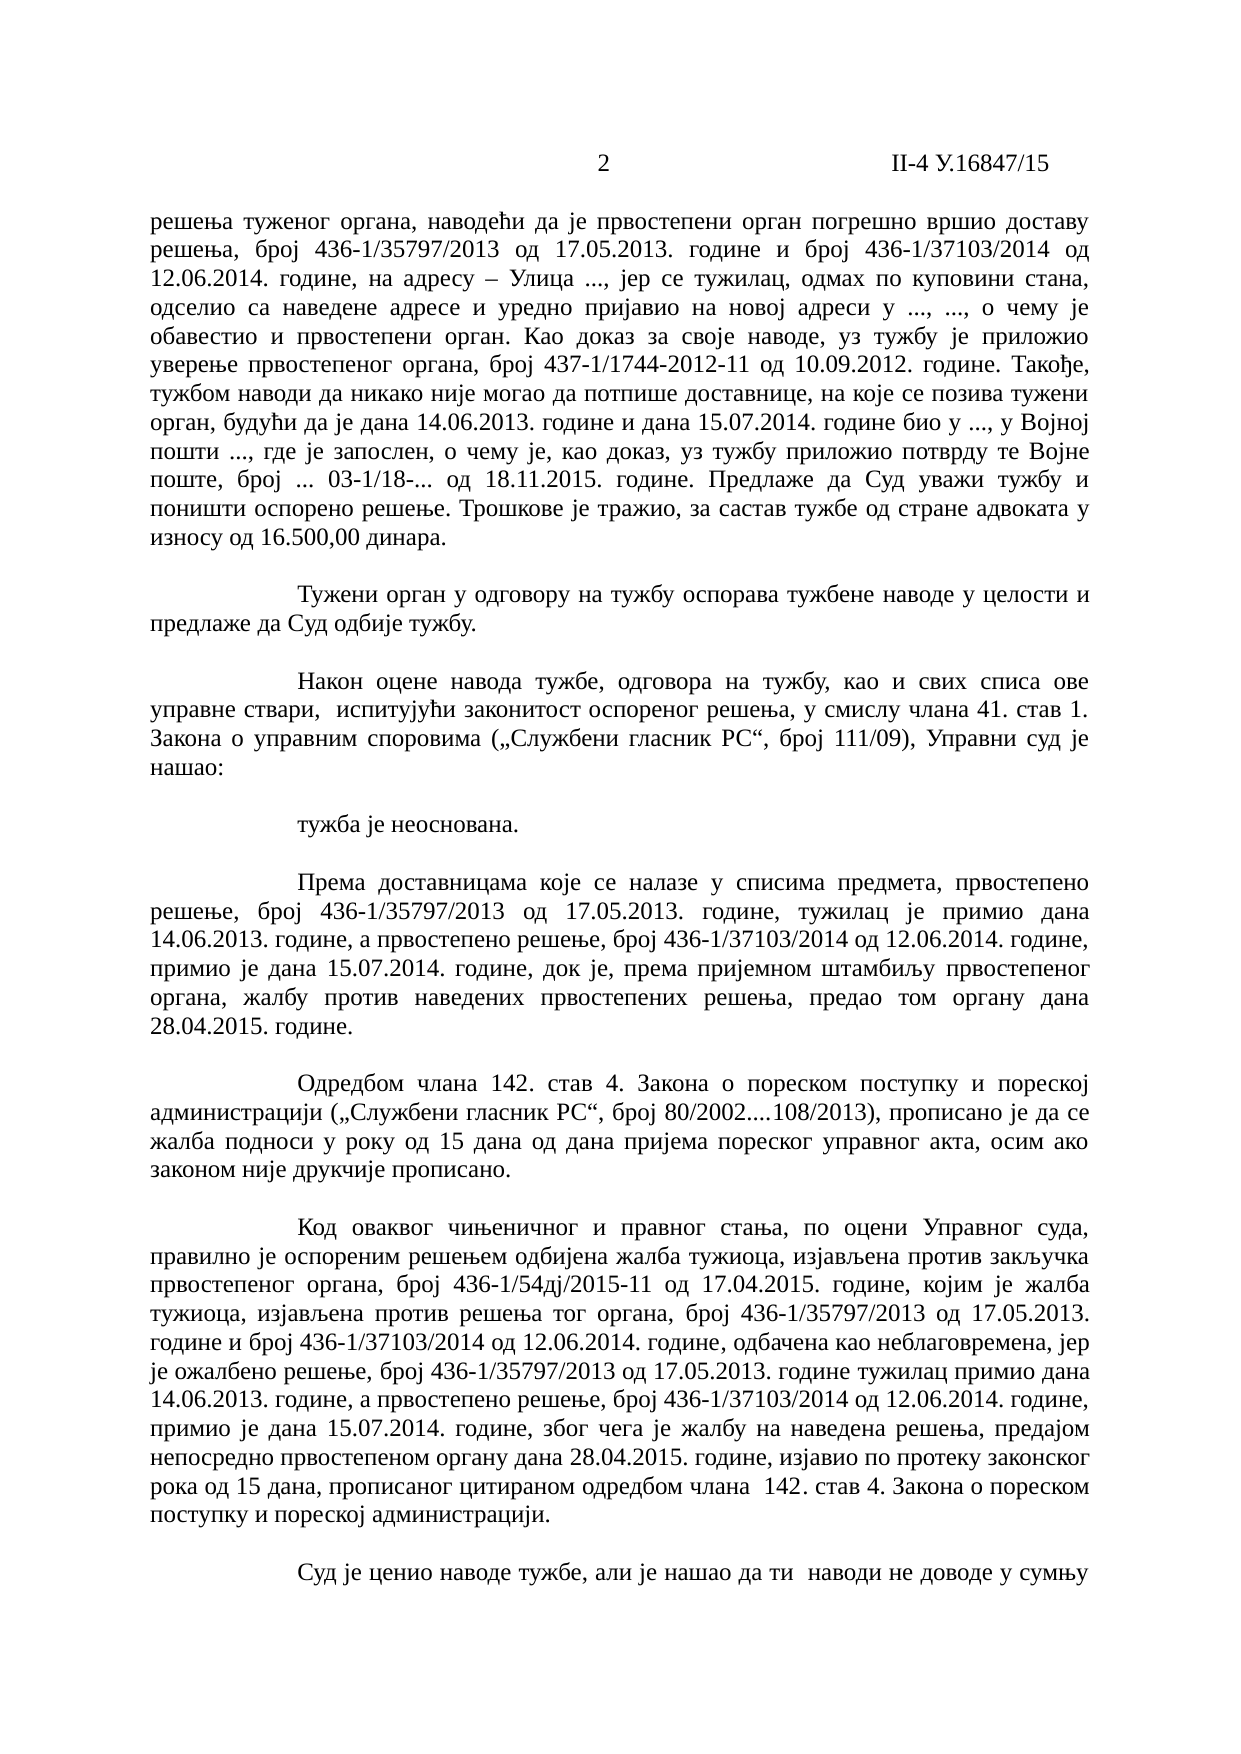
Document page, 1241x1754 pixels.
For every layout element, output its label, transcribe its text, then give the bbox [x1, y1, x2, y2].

text Код оваквог чињеничног и правног стања, по оцени Управног суда, правилно је оспореним решењем одбијена жалба тужиоца, изјављена против закључка првостепеног органа, број 436-1/54дј/2015-11 од 17.04.2015. године, којим је жалба тужиоца, изјављена против решења тог органа, број 436-1/35797/2013 од 17.05.2013. године и број 436-1/37103/2014 од 12.06.2014. године, одбачена као неблаговремена, јер је ожалбено решење, број 436-1/35797/2013 од 17.05.2013. године тужилац примио дана 14.06.2013. године, а првостепено решење, број 436-1/37103/2014 од 12.06.2014. године, [150, 1212, 1090, 1413]
text Одредбом члана 142. став 4. Закона о пореском поступку и пореској администрацији („Службени гласник РС“, број 80/2002....108/2013), прописано је да се жалба подноси у року од 15 дана од дана пријема пореског управног акта, осим ако законом није друкчије прописано. [150, 1068, 1090, 1183]
text Тужени орган у одговору на тужбу оспорава тужбене наводе у целости и предлаже да Суд одбије тужбу. [150, 579, 1090, 637]
text Суд је ценио наводе тужбе, али је нашао да ти наводи не доводе у сумњу [150, 1557, 1090, 1586]
text Након оцене навода тужбе, одговора на тужбу, као и свих списа ове управне ствари, испитујући законитост оспореног решења, у смислу члана 41. став 1. Закона о управним споровима („Службени гласник РС“, број 111/09), Управни суд је нашао: [150, 666, 1090, 781]
text примио је дана 15.07.2014. године, док је, према пријемном штамбиљу првостепеног органа, жалбу против наведених првостепених решења, предао том органу дана 28.04.2015. године. [150, 953, 1090, 1039]
text Према доставницама које се налазе у списима предмета, првостепено решење, број 436-1/35797/2013 од 17.05.2013. године, тужилац је примио дана 14.06.2013. године, а првостепено решење, број 436-1/37103/2014 од 12.06.2014. године, [150, 867, 1090, 953]
text решења туженог органа, наводећи да је првостепени орган погрешно вршио доставу решења, број 436-1/35797/2013 од 17.05.2013. године и број 436-1/37103/2014 од 12.06.2014. године, на адресу – Улица ..., јер се тужилац, одмах по куповини стана, одселио са наведене адресе и уредно пријавио на новој адреси у ..., ..., о чему је обавестио и првостепени орган. Као доказ за своје наводе, уз тужбу је приложио уверење првостепеног органа, број 437-1/1744-2012-11 од 10.09.2012. године. Такође, тужбом наводи да никако није могао да потпише доставнице, на које се позива тужени орган, будући да је дана 14.06.2013. године и дана 15.07.2014. године био у ..., у Војној пошти ..., где је запослен, о чему је, као доказ, уз тужбу приложио потврду те Војне поште, број ... 03-1/18-... од 18.11.2015. године. Предлаже да Суд уважи тужбу и поништи оспорено решење. Трошкове је тражио, за састав тужбе од стране адвоката у износу од 16.500,00 динара. [150, 206, 1090, 551]
text тужба је неоснована. [150, 809, 1090, 838]
text примио је дана 15.07.2014. године, због чега је жалбу на наведена решења, предајом непосредно првостепеном органу дана 28.04.2015. године, изјавио по протеку законског рока од 15 дана, прописаног цитираном одредбом члана 142. став 4. Закона о пореском поступку и пореској администрацији. [150, 1413, 1090, 1528]
